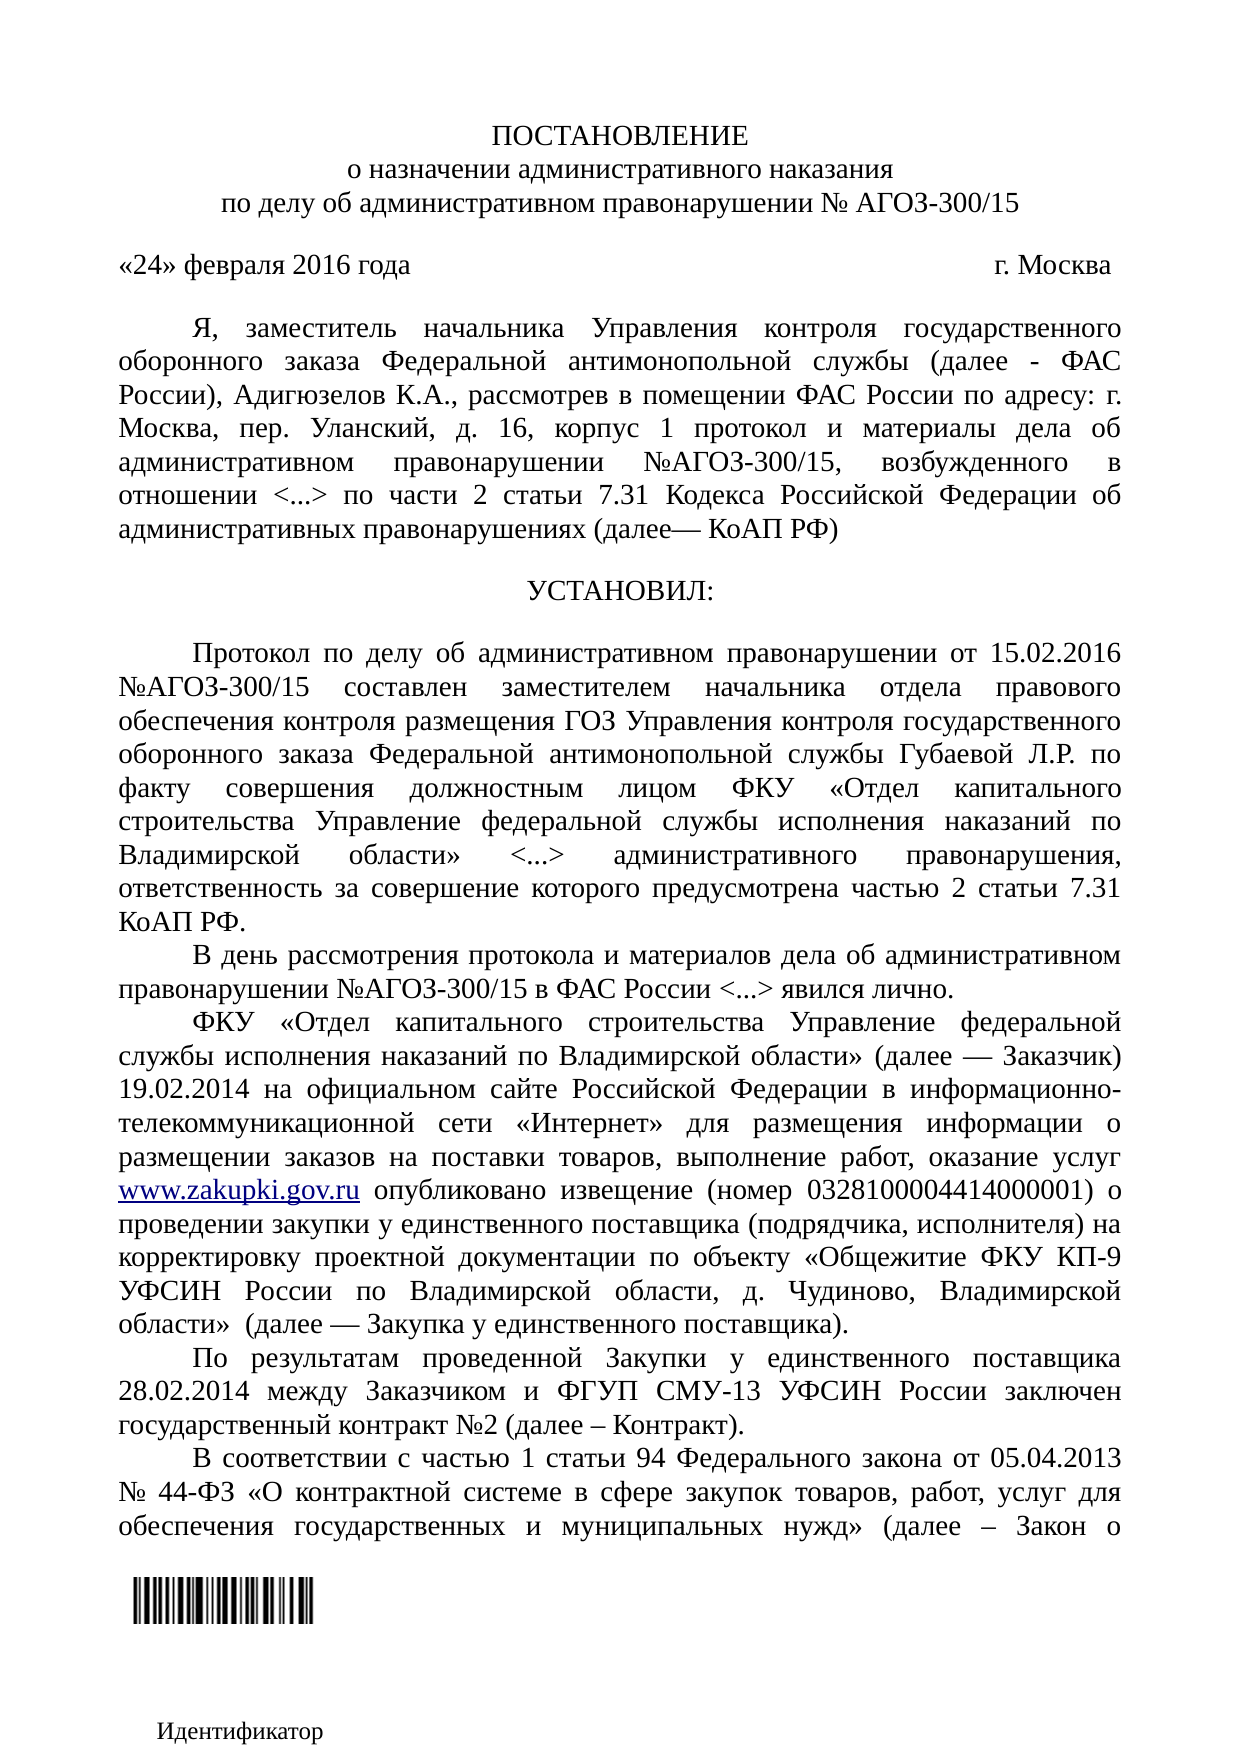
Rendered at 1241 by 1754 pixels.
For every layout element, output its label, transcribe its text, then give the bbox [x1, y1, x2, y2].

text Протокол по делу об административном правонарушении от 15.02.2016 №АГОЗ-300/15 составлен заместителем начальника отдела правового обеспечения контроля размещения ГОЗ Управления контроля государственного оборонного заказа Федеральной антимонопольной службы Губаевой Л.Р. по факту совершения должностным лицом ФКУ «Отдел капитального строительства Управление федеральной службы исполнения наказаний по Владимирской области» <...> административного правонарушения, ответственность за совершение которого предусмотрена частью 2 статьи 7.31 КоАП РФ. [118, 636, 1122, 937]
text «24» февраля 2016 года г. Москва [118, 247, 1122, 281]
text по делу об административном правонарушении № АГОЗ-300/15 [118, 185, 1122, 219]
text В день рассмотрения протокола и материалов дела об административном правонарушении №АГОЗ-300/15 в ФАС России <...> явился лично. [118, 937, 1122, 1004]
text По результатам проведенной Закупки у единственного поставщика 28.02.2014 между Заказчиком и ФГУП СМУ-13 УФСИН России заключен государственный контракт №2 (далее – Контракт). [118, 1340, 1122, 1441]
text УСТАНОВИЛ: [118, 573, 1122, 607]
text В соответствии с частью 1 статьи 94 Федерального закона от 05.04.2013 № 44-ФЗ «О контрактной системе в сфере закупок товаров, работ, услуг для обеспечения государственных и муниципальных нужд» (далее – Закон о [118, 1441, 1122, 1541]
text о назначении административного наказания [118, 152, 1122, 185]
text Я, заместитель начальника Управления контроля государственного оборонного заказа Федеральной антимонопольной службы (далее - ФАС России), Адигюзелов К.А., рассмотрев в помещении ФАС России по адресу: г. Москва, пер. Уланский, д. 16, корпус 1 протокол и материалы дела об административном правонарушении №АГОЗ-300/15, возбужденного в отношении <...> по части 2 статьи 7.31 Кодекса Российской Федерации об административных правонарушениях (далее— КоАП РФ) [118, 310, 1122, 544]
picture [118, 1577, 331, 1624]
text ПОСТАНОВЛЕНИЕ [118, 118, 1122, 152]
text ФКУ «Отдел капитального строительства Управление федеральной службы исполнения наказаний по Владимирской области» (далее — Заказчик) 19.02.2014 на официальном сайте Российской Федерации в информационно-телекоммуникационной сети «Интернет» для размещения информации о размещении заказов на поставки товаров, выполнение работ, оказание услуг www.zakupki.gov.ru опубликовано извещение (номер 0328100004414000001) о проведении закупки у единственного поставщика (подрядчика, исполнителя) на корректировку проектной документации по объекту «Общежитие ФКУ КП-9 УФСИН России по Владимирской области, д. Чудиново, Владимирской области» (далее — Закупка у единственного поставщика). [118, 1004, 1122, 1340]
